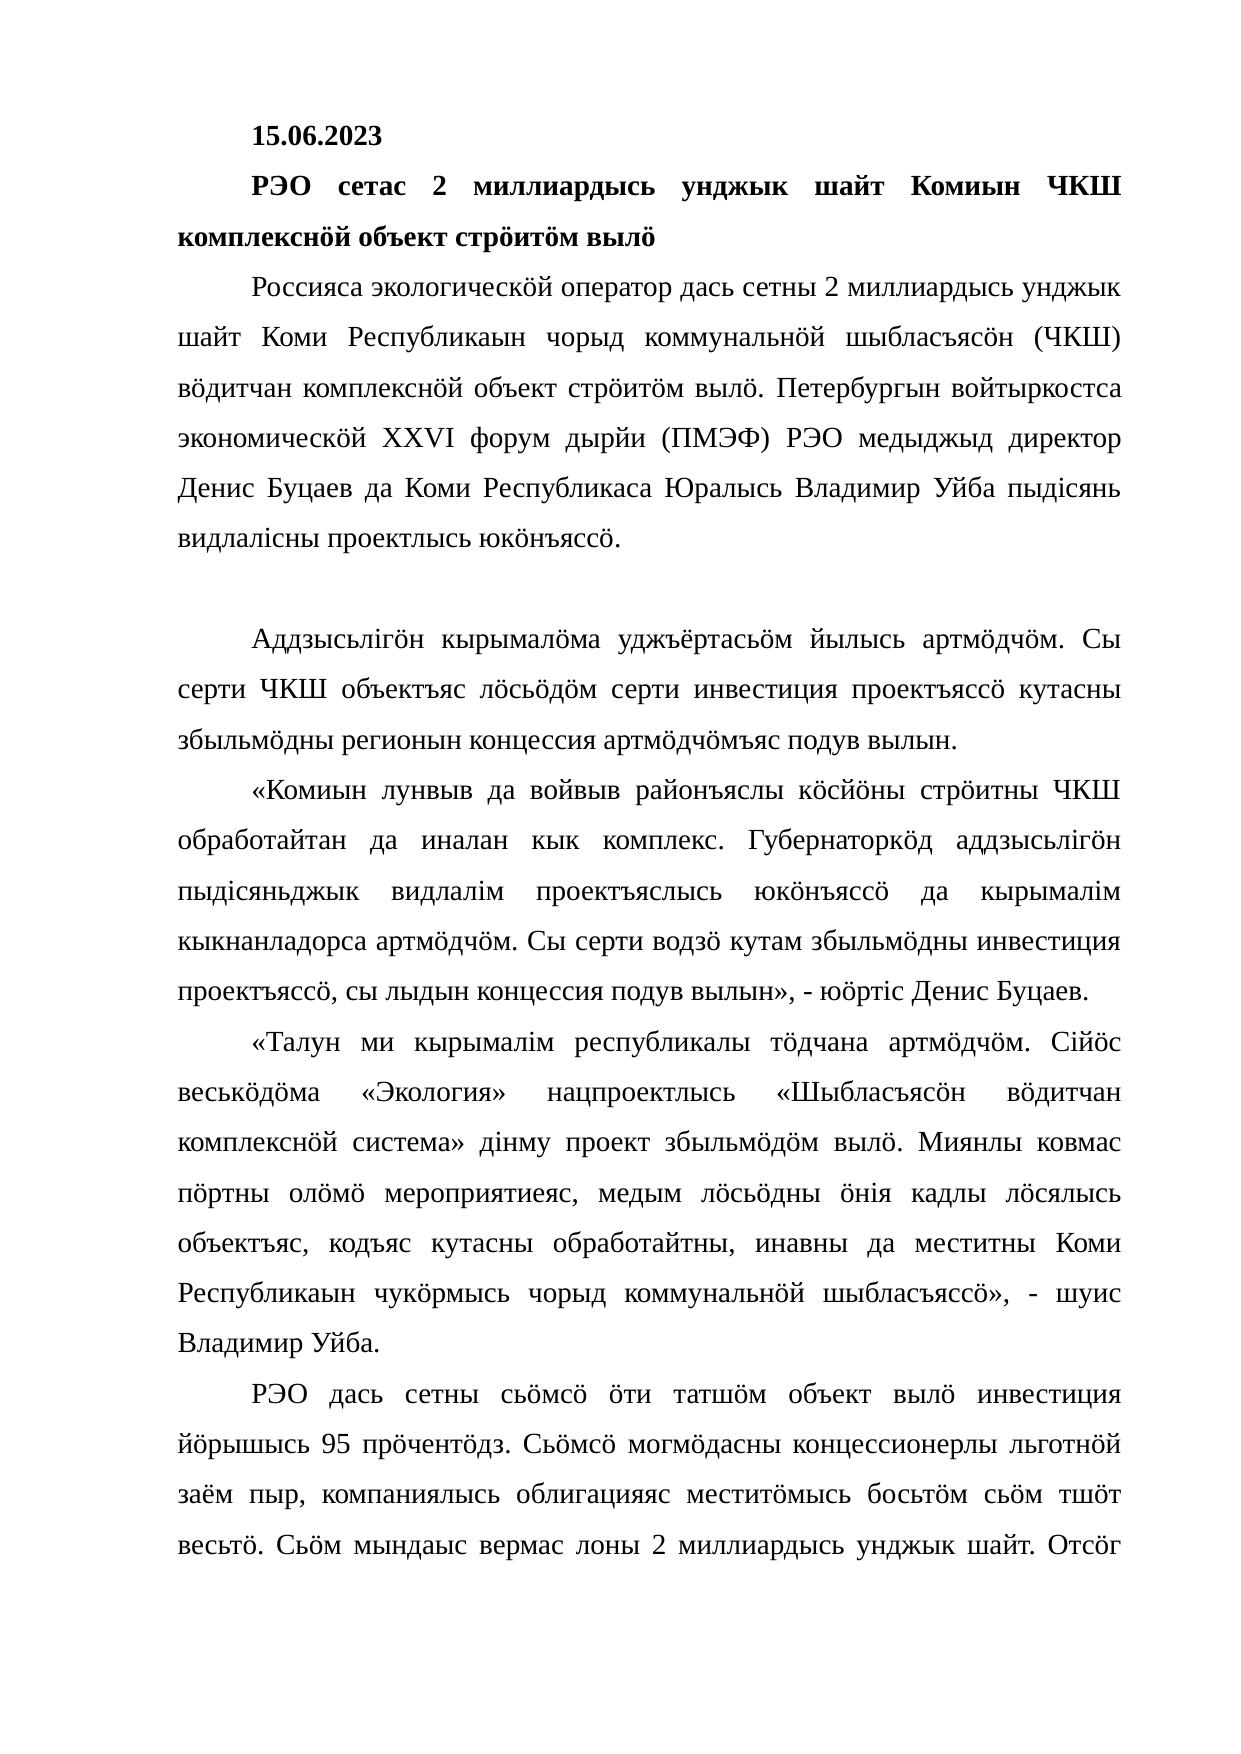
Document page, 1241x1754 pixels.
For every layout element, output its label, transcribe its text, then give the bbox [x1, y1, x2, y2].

text Аддзысьлігӧн кырымалӧма уджъёртасьӧм йылысь артмӧдчӧм. Сы серти ЧКШ объектъяс лӧсьӧдӧм серти инвестиция проектъяссӧ кутасны збыльмӧдны регионын концессия артмӧдчӧмъяс подув вылын. [177, 621, 1122, 755]
text РЭО дась сетны сьӧмсӧ ӧти татшӧм объект вылӧ инвестиция йӧрышысь 95 прӧчентӧдз. Сьӧмсӧ могмӧдасны концессионерлы льготнӧй заём пыр, компаниялысь облигацияяс меститӧмысь босьтӧм сьӧм тшӧт весьтӧ. Сьӧм мындаыс вермас лоны 2 миллиардысь унджык шайт. Отсӧг [177, 1376, 1122, 1560]
text 15.06.2023 [177, 118, 1122, 152]
text РЭО сетас 2 миллиардысь унджык шайт Комиын ЧКШ комплекснӧй объект стрӧитӧм вылӧ [177, 168, 1122, 252]
text Россияса экологическӧй оператор дась сетны 2 миллиардысь унджык шайт Коми Республикаын чорыд коммунальнӧй шыбласъясӧн (ЧКШ) вӧдитчан комплекснӧй объект стрӧитӧм вылӧ. Петербургын войтыркостса экономическӧй XXVI форум дырйи (ПМЭФ) РЭО медыджыд директор Денис Буцаев да Коми Республикаса Юралысь Владимир Уйба пыдісянь видлалісны проектлысь юкӧнъяссӧ. [177, 269, 1122, 554]
text «Талун ми кырымалім республикалы тӧдчана артмӧдчӧм. Сійӧс веськӧдӧма «Экология» нацпроектлысь «Шыбласъясӧн вӧдитчан комплекснӧй система» дінму проект збыльмӧдӧм вылӧ. Миянлы ковмас пӧртны олӧмӧ мероприятиеяс, медым лӧсьӧдны ӧнія кадлы лӧсялысь объектъяс, кодъяс кутасны обработайтны, инавны да меститны Коми Республикаын чукӧрмысь чорыд коммунальнӧй шыбласъяссӧ», - шуис Владимир Уйба. [177, 1024, 1122, 1359]
text «Комиын лунвыв да войвыв районъяслы кӧсйӧны стрӧитны ЧКШ обработайтан да иналан кык комплекс. Губернаторкӧд аддзысьлігӧн пыдісяньджык видлалім проектъяслысь юкӧнъяссӧ да кырымалім кыкнанладорса артмӧдчӧм. Сы серти водзӧ кутам збыльмӧдны инвестиция проектъяссӧ, сы лыдын концессия подув вылын», - юӧртіс Денис Буцаев. [177, 772, 1122, 1007]
